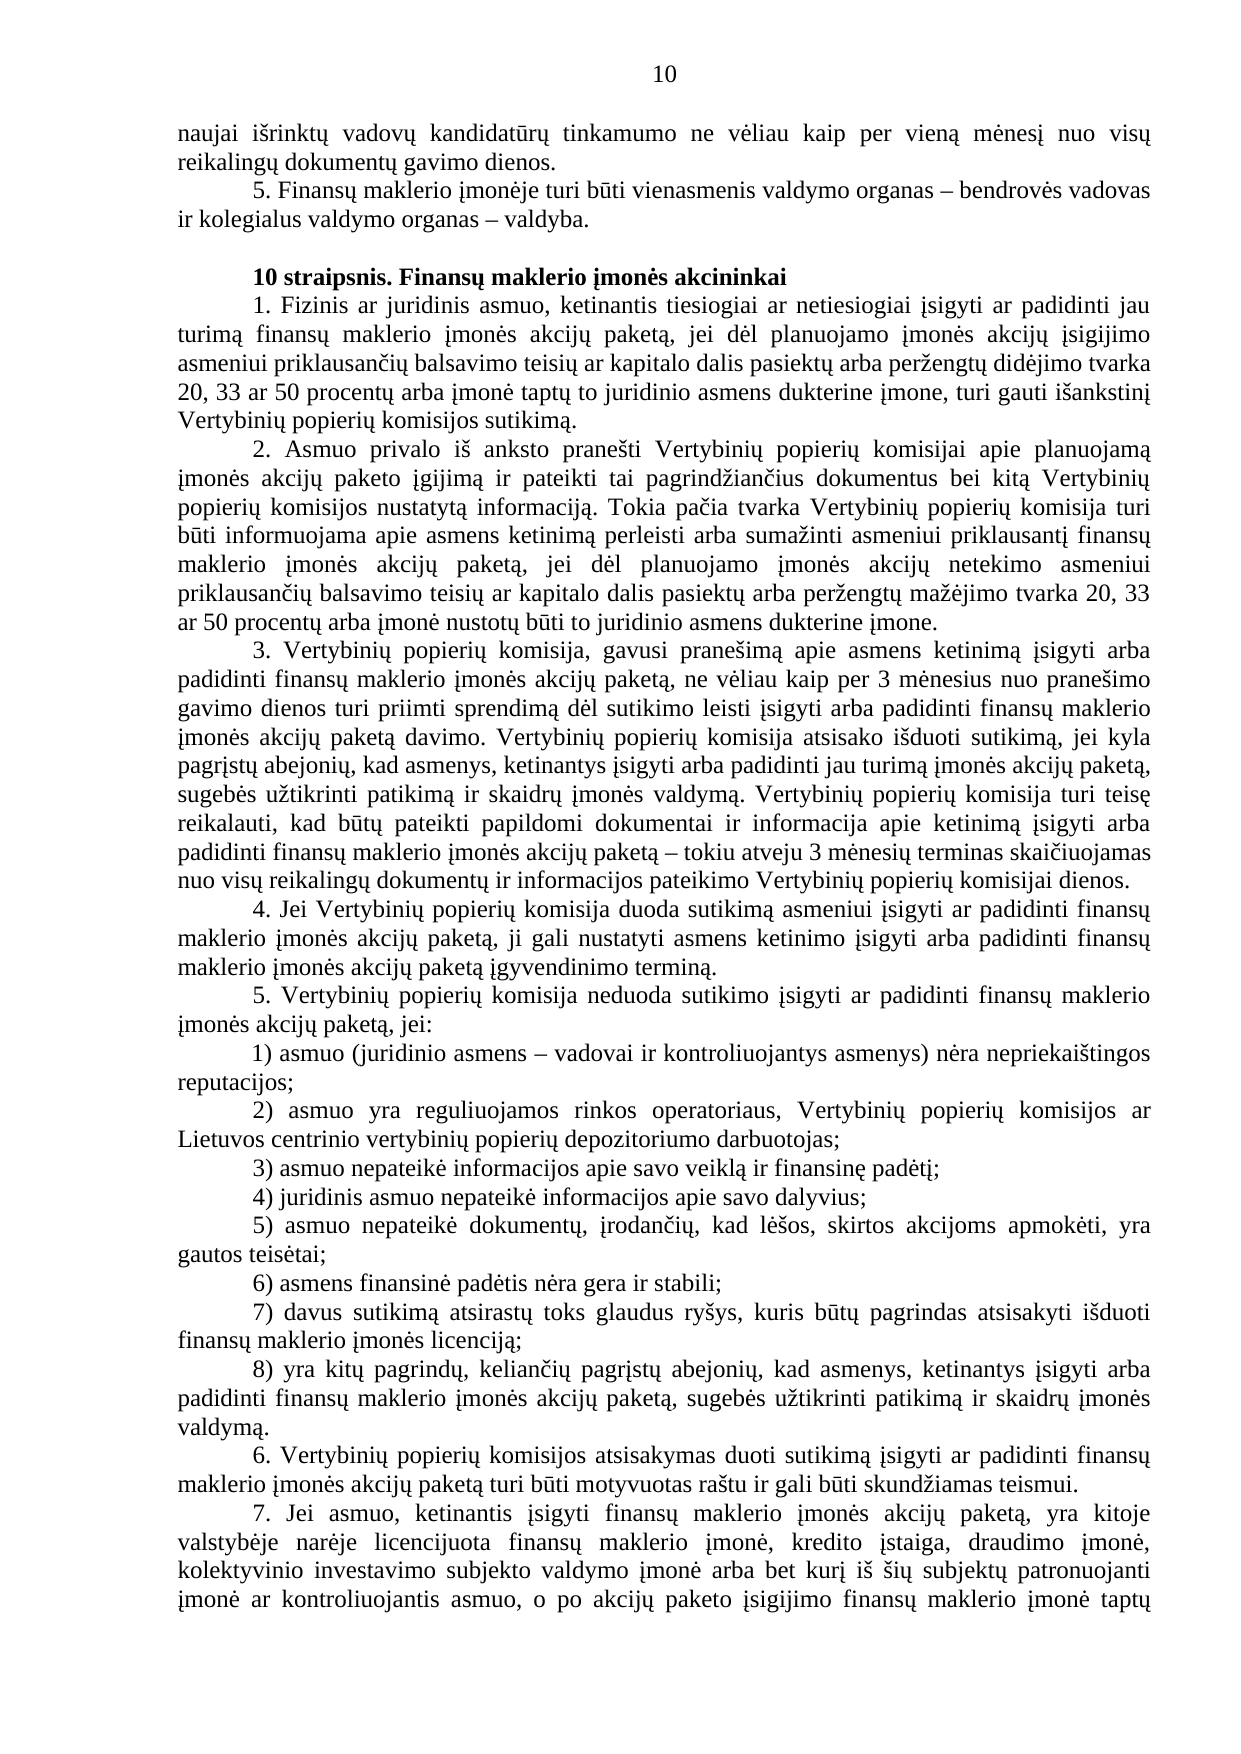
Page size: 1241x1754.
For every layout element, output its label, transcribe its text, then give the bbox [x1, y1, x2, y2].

text 3. Vertybinių popierių komisija, gavusi pranešimą apie asmens ketinimą įsigyti arba padidinti finansų maklerio įmonės akcijų paketą, ne vėliau kaip per 3 mėnesius nuo pranešimo gavimo dienos turi priimti sprendimą dėl sutikimo leisti įsigyti arba padidinti finansų maklerio įmonės akcijų paketą davimo. Vertybinių popierių komisija atsisako išduoti sutikimą, jei kyla pagrįstų abejonių, kad asmenys, ketinantys įsigyti arba padidinti jau turimą įmonės akcijų paketą, sugebės užtikrinti patikimą ir skaidrų įmonės valdymą. Vertybinių popierių komisija turi teisę reikalauti, kad būtų pateikti papildomi dokumentai ir informacija apie ketinimą įsigyti arba padidinti finansų maklerio įmonės akcijų paketą – tokiu atveju 3 mėnesių terminas skaičiuojamas nuo visų reikalingų dokumentų ir informacijos pateikimo Vertybinių popierių komisijai dienos. [177, 636, 1152, 894]
text 6) asmens finansinė padėtis nėra gera ir stabili; [177, 1268, 1152, 1297]
text 10 straipsnis. Finansų maklerio įmonės akcininkai [177, 262, 1152, 291]
text 8) yra kitų pagrindų, keliančių pagrįstų abejonių, kad asmenys, ketinantys įsigyti arba padidinti finansų maklerio įmonės akcijų paketą, sugebės užtikrinti patikimą ir skaidrų įmonės valdymą. [177, 1354, 1152, 1441]
text 5. Finansų maklerio įmonėje turi būti vienasmenis valdymo organas – bendrovės vadovas ir kolegialus valdymo organas – valdyba. [177, 176, 1152, 233]
text 7. Jei asmuo, ketinantis įsigyti finansų maklerio įmonės akcijų paketą, yra kitoje valstybėje narėje licencijuota finansų maklerio įmonė, kredito įstaiga, draudimo įmonė, kolektyvinio investavimo subjekto valdymo įmonė arba bet kurį iš šių subjektų patronuojanti įmonė ar kontroliuojantis asmuo, o po akcijų paketo įsigijimo finansų maklerio įmonė taptų [177, 1498, 1152, 1613]
text 6. Vertybinių popierių komisijos atsisakymas duoti sutikimą įsigyti ar padidinti finansų maklerio įmonės akcijų paketą turi būti motyvuotas raštu ir gali būti skundžiamas teismui. [177, 1441, 1152, 1498]
text 2. Asmuo privalo iš anksto pranešti Vertybinių popierių komisijai apie planuojamą įmonės akcijų paketo įgijimą ir pateikti tai pagrindžiančius dokumentus bei kitą Vertybinių popierių komisijos nustatytą informaciją. Tokia pačia tvarka Vertybinių popierių komisija turi būti informuojama apie asmens ketinimą perleisti arba sumažinti asmeniui priklausantį finansų maklerio įmonės akcijų paketą, jei dėl planuojamo įmonės akcijų netekimo asmeniui priklausančių balsavimo teisių ar kapitalo dalis pasiektų arba peržengtų mažėjimo tvarka 20, 33 ar 50 procentų arba įmonė nustotų būti to juridinio asmens dukterine įmone. [177, 434, 1152, 636]
text 4. Jei Vertybinių popierių komisija duoda sutikimą asmeniui įsigyti ar padidinti finansų maklerio įmonės akcijų paketą, ji gali nustatyti asmens ketinimo įsigyti arba padidinti finansų maklerio įmonės akcijų paketą įgyvendinimo terminą. [177, 894, 1152, 981]
text 5. Vertybinių popierių komisija neduoda sutikimo įsigyti ar padidinti finansų maklerio įmonės akcijų paketą, jei: [177, 981, 1152, 1038]
text naujai išrinktų vadovų kandidatūrų tinkamumo ne vėliau kaip per vieną mėnesį nuo visų reikalingų dokumentų gavimo dienos. [177, 118, 1152, 176]
text 4) juridinis asmuo nepateikė informacijos apie savo dalyvius; [177, 1182, 1152, 1211]
text 1) asmuo (juridinio asmens – vadovai ir kontroliuojantys asmenys) nėra nepriekaištingos reputacijos; [177, 1038, 1152, 1096]
text 1. Fizinis ar juridinis asmuo, ketinantis tiesiogiai ar netiesiogiai įsigyti ar padidinti jau turimą finansų maklerio įmonės akcijų paketą, jei dėl planuojamo įmonės akcijų įsigijimo asmeniui priklausančių balsavimo teisių ar kapitalo dalis pasiektų arba peržengtų didėjimo tvarka 20, 33 ar 50 procentų arba įmonė taptų to juridinio asmens dukterine įmone, turi gauti išankstinį Vertybinių popierių komisijos sutikimą. [177, 291, 1152, 434]
text 5) asmuo nepateikė dokumentų, įrodančių, kad lėšos, skirtos akcijoms apmokėti, yra gautos teisėtai; [177, 1211, 1152, 1268]
text 2) asmuo yra reguliuojamos rinkos operatoriaus, Vertybinių popierių komisijos ar Lietuvos centrinio vertybinių popierių depozitoriumo darbuotojas; [177, 1096, 1152, 1153]
text 3) asmuo nepateikė informacijos apie savo veiklą ir finansinę padėtį; [177, 1153, 1152, 1182]
text 7) davus sutikimą atsirastų toks glaudus ryšys, kuris būtų pagrindas atsisakyti išduoti finansų maklerio įmonės licenciją; [177, 1297, 1152, 1354]
